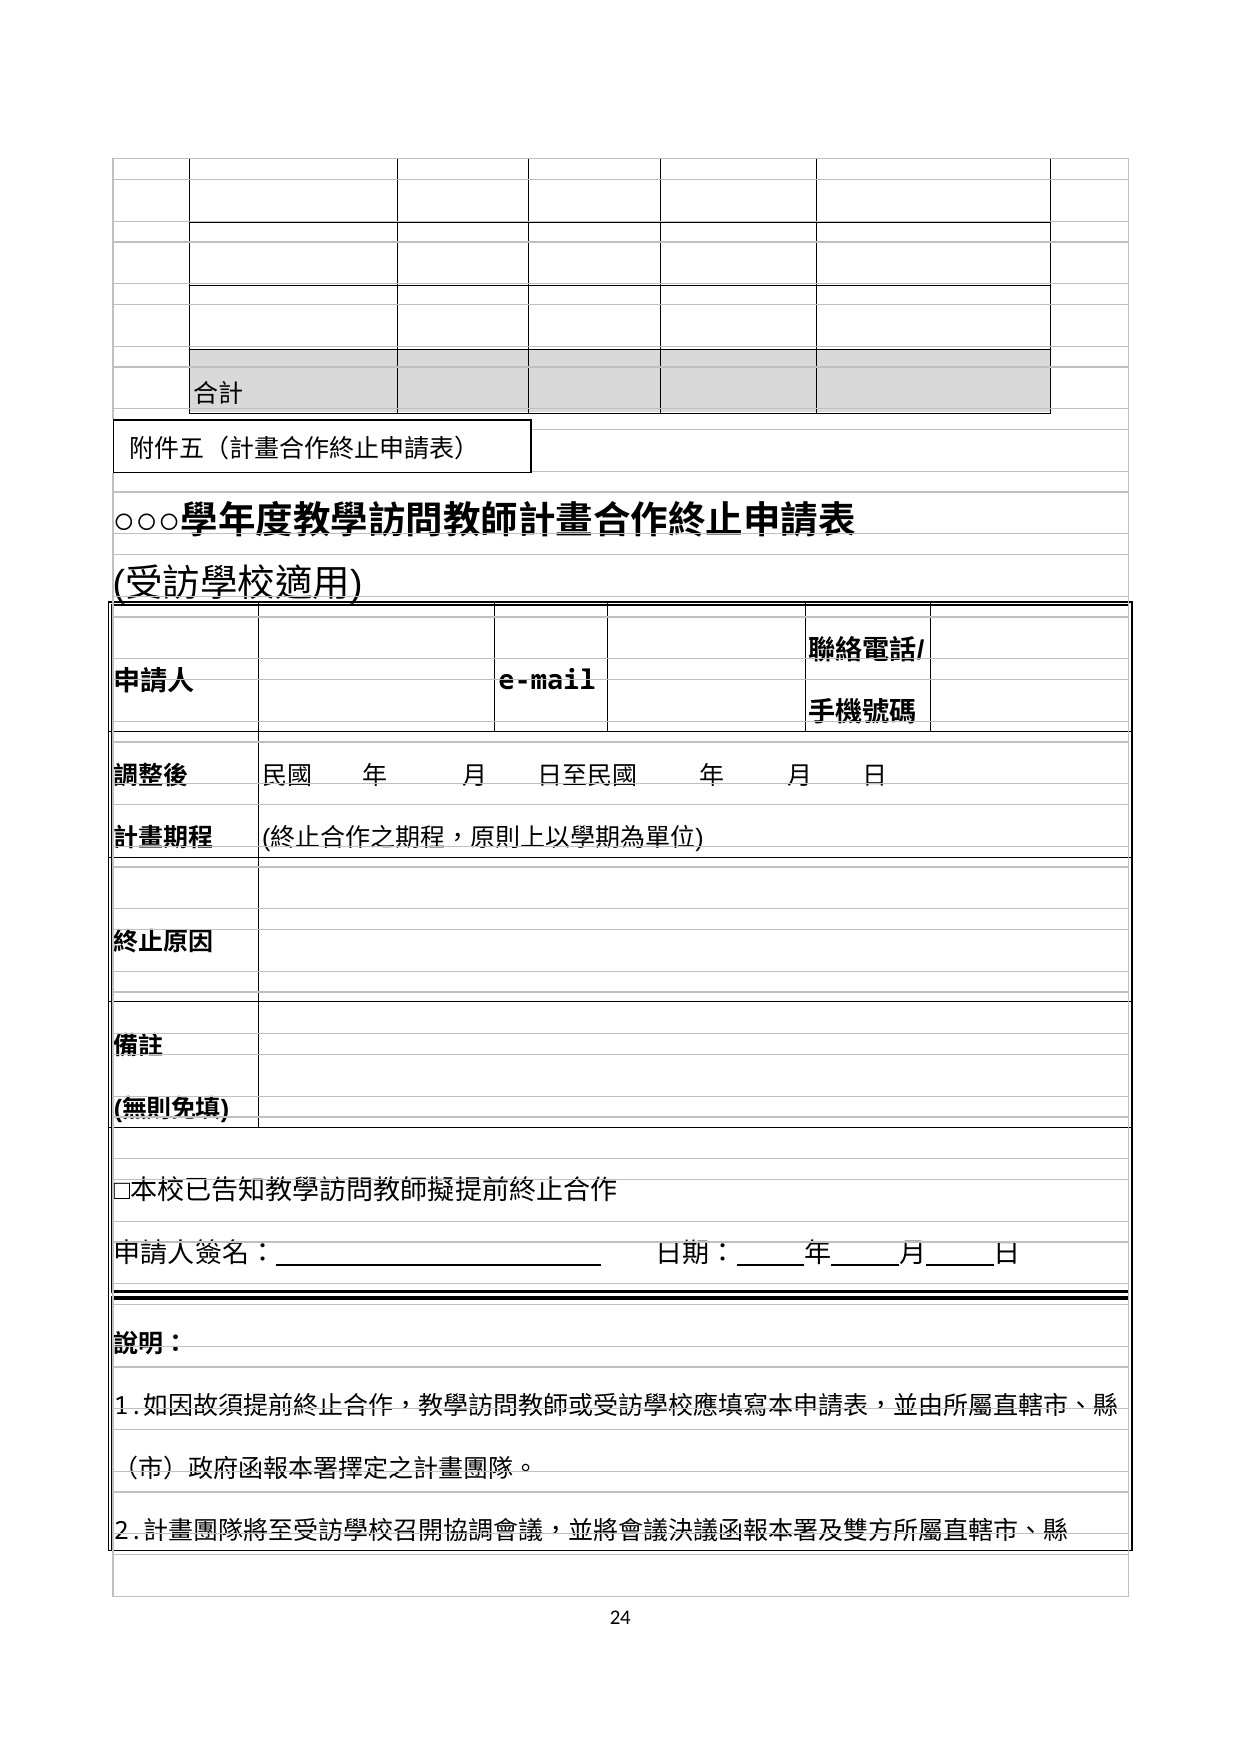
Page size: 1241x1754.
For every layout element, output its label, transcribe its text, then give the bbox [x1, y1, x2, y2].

text [114, 538, 1128, 554]
table_cell [529, 243, 660, 283]
table_cell 調整後 計畫期程 [114, 847, 258, 857]
table_cell 說明： 1.如因故須提前終止合作，教學訪問教師或受訪學校應填寫本申請表，並由所屬直轄市、縣（市）政府函報本署擇定之計畫團隊。 2.計畫團隊將至受訪學校召開協調會議，並將會議決議函報本署及雙方所屬直轄市、縣（市）政府，由本署核定提前終止之相關事宜。 [114, 1534, 1128, 1549]
table_cell [817, 159, 1050, 179]
table_cell [114, 993, 258, 1001]
table_cell [661, 159, 816, 179]
table_header 聯絡電話/ 手機號碼 [806, 680, 930, 721]
table_cell [114, 1284, 1128, 1290]
table_header e-mail [495, 680, 607, 721]
table_header e-mail [495, 659, 607, 679]
table_cell [661, 180, 816, 221]
table_cell 說明： 1.如因故須提前終止合作，教學訪問教師或受訪學校應填寫本申請表，並由所屬直轄市、縣（市）政府函報本署擇定之計畫團隊。 2.計畫團隊將至受訪學校召開協調會議，並將會議決議函報本署及雙方所屬直轄市、縣（市）政府，由本署核定提前終止之相關事宜。 [114, 1493, 1128, 1533]
table_header 申請人 [114, 680, 258, 721]
table_header 聯絡電話/ 手機號碼 [806, 606, 930, 616]
text 附件五（計畫合作終止申請表） [129, 428, 515, 464]
table_cell [529, 159, 660, 179]
table_cell [398, 368, 528, 408]
table_header [608, 722, 805, 731]
text ○○○學年度教學訪問教師計畫合作終止申請表 [114, 493, 1128, 533]
table_cell 調整後 計畫期程 [114, 732, 258, 741]
table_header [259, 618, 494, 658]
table_cell [259, 858, 1128, 866]
table_header 申請人 [114, 722, 258, 731]
table_cell [529, 180, 660, 221]
table_cell 終止原因 [114, 930, 258, 971]
table_cell [259, 993, 1128, 1001]
table_cell [259, 1097, 1128, 1116]
table_cell [529, 286, 660, 304]
table_cell [114, 858, 258, 866]
table_cell 備註 (無則免填) [187, 1097, 198, 1116]
table_cell 說明： 1.如因故須提前終止合作，教學訪問教師或受訪學校應填寫本申請表，並由所屬直轄市、縣（市）政府函報本署擇定之計畫團隊。 2.計畫團隊將至受訪學校召開協調會議，並將會議決議函報本署及雙方所屬直轄市、縣（市）政府，由本署核定提前終止之相關事宜。 [114, 1305, 1128, 1346]
text [114, 534, 1128, 538]
table_cell [529, 305, 660, 346]
table_header 申請人 [114, 618, 258, 658]
table_header [259, 680, 494, 721]
text 欄位不敷使用，請自行增列 [532, 430, 1128, 471]
text [356, 597, 1128, 601]
table_cell [529, 368, 660, 408]
table_cell [259, 930, 1128, 971]
table_header [931, 618, 1128, 658]
table_cell [114, 1222, 1128, 1241]
table_cell [259, 1002, 1128, 1033]
text 欄位不敷使用，請自行增列 [114, 413, 1128, 429]
table_cell [259, 868, 1128, 908]
table_header [931, 606, 1128, 616]
table_header e-mail [495, 618, 607, 658]
table_cell [190, 243, 397, 283]
table_cell 民國 年 月 日至民國 年 月 日 (終止合作之期程，原則上以學期為單位) [259, 805, 1128, 846]
table_cell 調整後 計畫期程 [114, 743, 258, 783]
table_cell 民國 年 月 日至民國 年 月 日 (終止合作之期程，原則上以學期為單位) [259, 732, 1128, 741]
table_cell [259, 1055, 1128, 1096]
table_cell [190, 305, 397, 346]
table_cell 備註 (無則免填) [156, 1034, 258, 1054]
table_header [608, 606, 805, 616]
table_cell □本校已告知教學訪問教師擬提前終止合作 [114, 1180, 1128, 1221]
table_cell [190, 286, 397, 304]
table_cell 說明： 1.如因故須提前終止合作，教學訪問教師或受訪學校應填寫本申請表，並由所屬直轄市、縣（市）政府函報本署擇定之計畫團隊。 2.計畫團隊將至受訪學校召開協調會議，並將會議決議函報本署及雙方所屬直轄市、縣（市）政府，由本署核定提前終止之相關事宜。 [114, 1409, 1128, 1429]
table_cell 備註 (無則免填) [114, 1055, 258, 1096]
table_header 聯絡電話/ 手機號碼 [806, 722, 930, 731]
table_cell [398, 286, 528, 304]
table_cell 說明： 1.如因故須提前終止合作，教學訪問教師或受訪學校應填寫本申請表，並由所屬直轄市、縣（市）政府函報本署擇定之計畫團隊。 2.計畫團隊將至受訪學校召開協調會議，並將會議決議函報本署及雙方所屬直轄市、縣（市）政府，由本署核定提前終止之相關事宜。 [114, 1347, 1128, 1366]
table_cell [114, 1159, 1128, 1179]
table_cell [190, 159, 397, 179]
table_cell [529, 223, 660, 241]
table_cell [661, 243, 816, 283]
table_cell 說明： 1.如因故須提前終止合作，教學訪問教師或受訪學校應填寫本申請表，並由所屬直轄市、縣（市）政府函報本署擇定之計畫團隊。 2.計畫團隊將至受訪學校召開協調會議，並將會議決議函報本署及雙方所屬直轄市、縣（市）政府，由本署核定提前終止之相關事宜。 [114, 1472, 1128, 1491]
table_header 申請人 [114, 659, 258, 679]
table_cell [661, 223, 816, 241]
table_cell [259, 1118, 1128, 1127]
table_header [259, 606, 494, 616]
text [114, 476, 1128, 491]
table_cell [190, 223, 397, 241]
table_cell 備註 (無則免填) [114, 1097, 127, 1116]
table_cell 說明： 1.如因故須提前終止合作，教學訪問教師或受訪學校應填寫本申請表，並由所屬直轄市、縣（市）政府函報本署擇定之計畫團隊。 2.計畫團隊將至受訪學校召開協調會議，並將會議決議函報本署及雙方所屬直轄市、縣（市）政府，由本署核定提前終止之相關事宜。 [114, 1300, 1128, 1304]
table_cell 備註 (無則免填) [169, 1097, 180, 1116]
table_header [931, 722, 1128, 731]
table_cell [398, 180, 528, 221]
table_header [259, 659, 494, 679]
table_header [931, 680, 1128, 721]
table_cell [114, 909, 258, 929]
table_cell 說明： 1.如因故須提前終止合作，教學訪問教師或受訪學校應填寫本申請表，並由所屬直轄市、縣（市）政府函報本署擇定之計畫團隊。 2.計畫團隊將至受訪學校召開協調會議，並將會議決議函報本署及雙方所屬直轄市、縣（市）政府，由本署核定提前終止之相關事宜。 [114, 1368, 1128, 1408]
table_cell 備註 (無則免填) [126, 1034, 154, 1054]
table_cell 合計 [190, 368, 397, 408]
table_cell [817, 286, 1050, 304]
table_cell 民國 年 月 日至民國 年 月 日 (終止合作之期程，原則上以學期為單位) [259, 847, 1128, 857]
text 欄位不敷使用，請自行增列 [114, 472, 1128, 476]
table_header [931, 659, 1128, 679]
table_cell [661, 350, 816, 366]
table_header e-mail [495, 606, 607, 616]
table_cell 說明： 1.如因故須提前終止合作，教學訪問教師或受訪學校應填寫本申請表，並由所屬直轄市、縣（市）政府函報本署擇定之計畫團隊。 2.計畫團隊將至受訪學校召開協調會議，並將會議決議函報本署及雙方所屬直轄市、縣（市）政府，由本署核定提前終止之相關事宜。 [114, 1430, 1128, 1471]
table_header 聯絡電話/ 手機號碼 [806, 618, 930, 658]
table_cell [259, 972, 1128, 991]
table_header 申請人 [114, 606, 258, 616]
table_cell [661, 286, 816, 304]
table_cell [661, 368, 816, 408]
table_cell [661, 305, 816, 346]
table_cell [190, 180, 397, 221]
table_cell 調整後 計畫期程 [114, 784, 258, 804]
table_cell 備註 (無則免填) [114, 1118, 258, 1127]
table_cell [398, 159, 528, 179]
table_cell 民國 年 月 日至民國 年 月 日 (終止合作之期程，原則上以學期為單位) [259, 784, 1128, 804]
table_cell 備註 (無則免填) [212, 1097, 258, 1116]
table_header [608, 659, 805, 679]
table_cell [817, 350, 1050, 366]
table_cell [398, 350, 528, 366]
table_cell 調整後 計畫期程 [114, 805, 258, 846]
text (受訪學校適用) [114, 555, 1128, 596]
table_header [608, 618, 805, 658]
table_cell [114, 868, 258, 908]
text [114, 421, 530, 472]
table_cell 備註 (無則免填) [114, 1002, 258, 1033]
table_cell [259, 909, 1128, 929]
table_cell 備註 (無則免填) [125, 1097, 150, 1116]
table_cell [398, 305, 528, 346]
table_cell [817, 305, 1050, 346]
text [120, 597, 354, 601]
table_cell [817, 180, 1050, 221]
table_cell [398, 243, 528, 283]
table_header e-mail [495, 722, 607, 731]
table_cell [190, 350, 397, 366]
table_cell [259, 1034, 1128, 1054]
table_cell 民國 年 月 日至民國 年 月 日 (終止合作之期程，原則上以學期為單位) [259, 743, 1128, 783]
table_cell 申請人簽名： 日期： 年 月 日 [114, 1243, 1128, 1283]
table_cell [817, 223, 1050, 241]
table_cell [817, 243, 1050, 283]
table_cell [114, 972, 258, 991]
table_cell [398, 223, 528, 241]
table_cell [817, 368, 1050, 408]
table_header [608, 680, 805, 721]
table_cell [114, 1128, 1128, 1158]
table_header [259, 722, 494, 731]
table_cell [529, 350, 660, 366]
table_header 聯絡電話/ 手機號碼 [806, 659, 930, 679]
